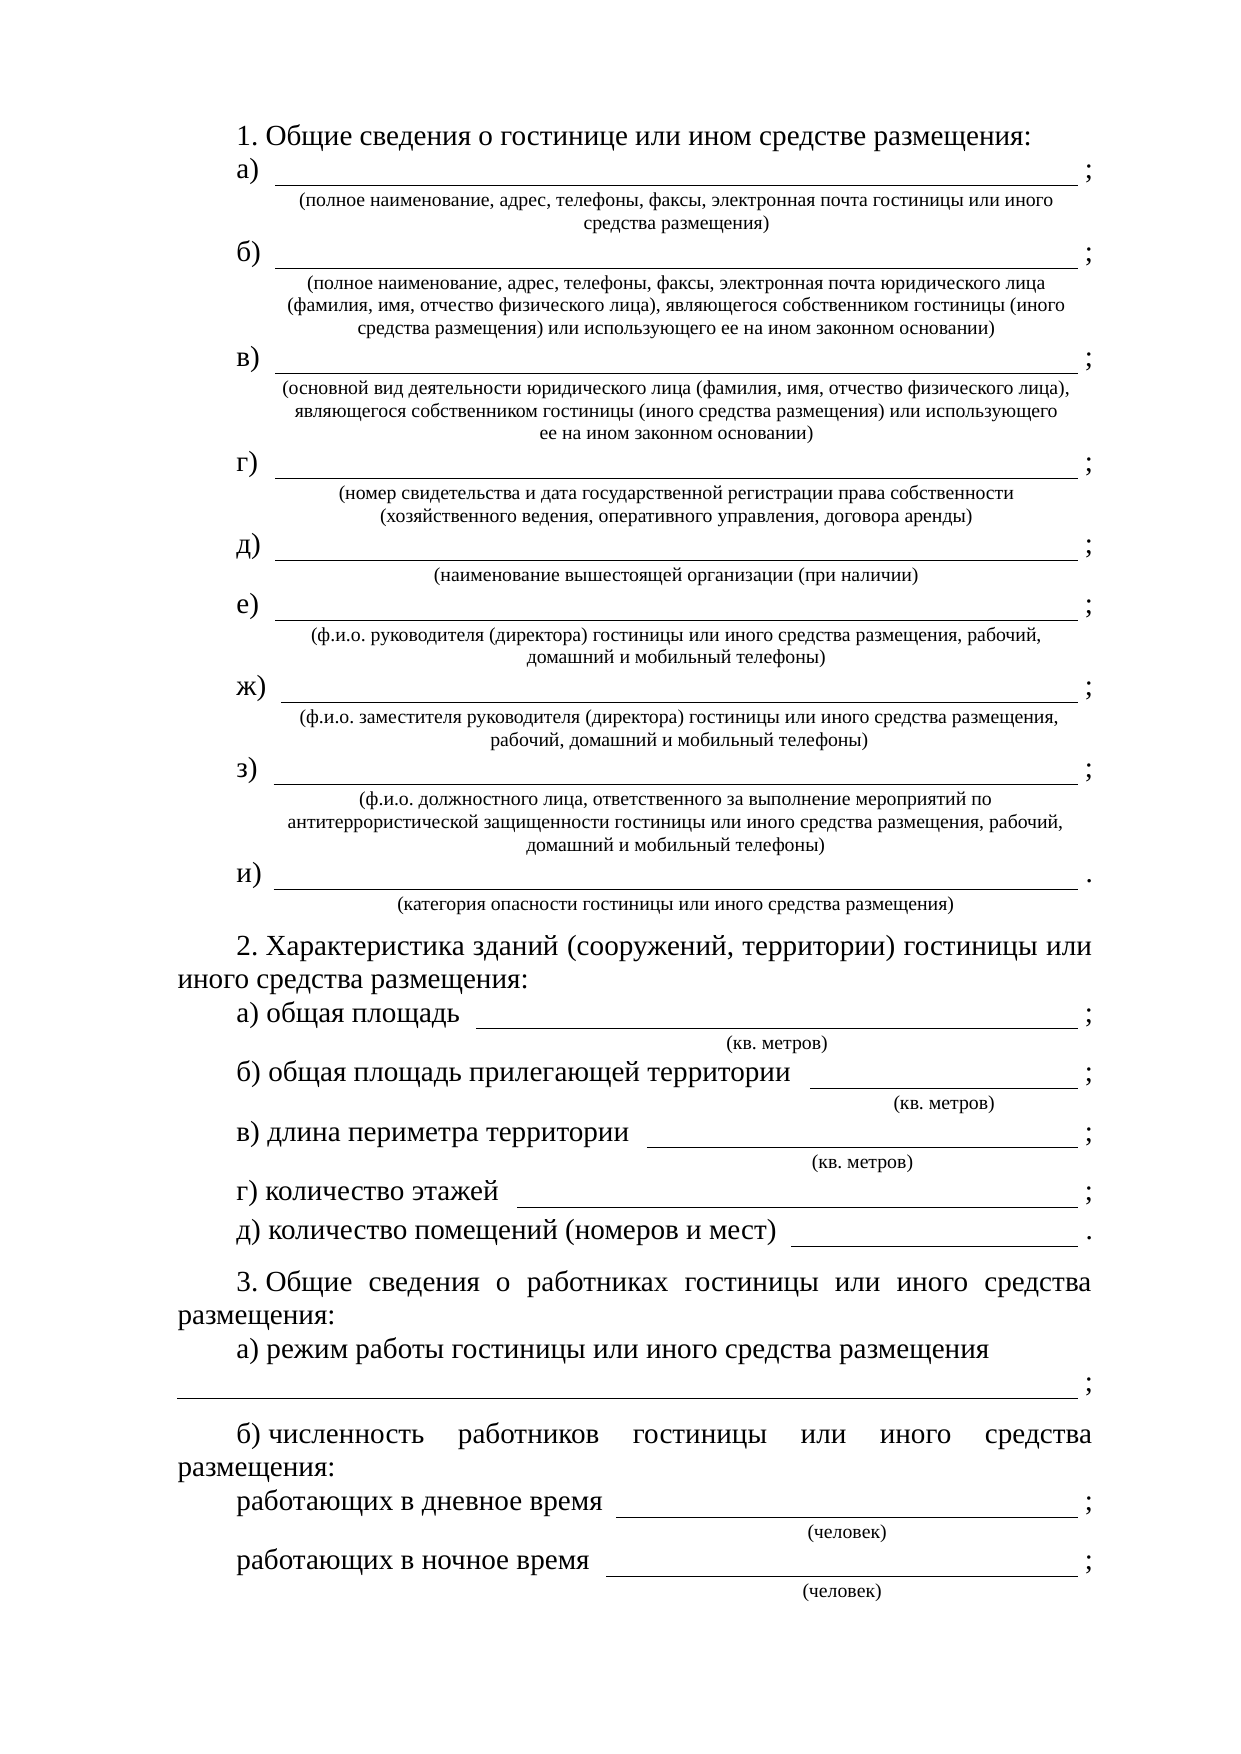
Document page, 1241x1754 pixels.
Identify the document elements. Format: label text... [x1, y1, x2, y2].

text з) ; [177, 751, 1092, 784]
text работающих в дневное время ; [177, 1483, 1092, 1517]
text б) численность работников гостиницы или иного средства размещения: [177, 1416, 1092, 1483]
text (ф.и.о. должностного лица, ответственного за выполнение мероприятий по антитеррористической защищенности гостиницы или иного средства размещения, рабочий, домашний и мобильный телефоны) [273, 785, 1078, 856]
text д) ; [177, 526, 1092, 560]
text ж) ; [177, 668, 1092, 702]
text г) количество этажей ; [177, 1173, 1092, 1207]
text г) ; [177, 444, 1092, 478]
text б) ; [177, 234, 1092, 267]
text д) количество помещений (номеров и мест) . [177, 1212, 1092, 1246]
text е) ; [177, 586, 1092, 619]
text (ф.и.о. руководителя (директора) гостиницы или иного средства размещения, рабочий, домашний и мобильный телефоны) [275, 621, 1078, 668]
text и) . [177, 856, 1092, 889]
text (человек) [616, 1518, 1078, 1542]
text а) режим работы гостиницы или иного средства размещения [177, 1331, 1092, 1364]
text работающих в ночное время ; [177, 1542, 1092, 1576]
text (кв. метров) [647, 1148, 1078, 1173]
text (основной вид деятельности юридического лица (фамилия, имя, отчество физического лица), являющегося собственником гостиницы (иного средства размещения) или использующего ее на ином законном основании) [275, 374, 1078, 444]
text в) ; [177, 339, 1092, 373]
text (наименование вышестоящей организации (при наличии) [275, 561, 1078, 586]
text 2. Характеристика зданий (сооружений, территории) гостиницы или иного средства размещения: [177, 928, 1092, 995]
text 1. Общие сведения о гостинице или ином средстве размещения: [177, 118, 1092, 152]
text (номер свидетельства и дата государственной регистрации права собственности (хозяйственного ведения, оперативного управления, договора аренды) [275, 479, 1078, 526]
text (полное наименование, адрес, телефоны, факсы, электронная почта юридического лица (фамилия, имя, отчество физического лица), являющегося собственником гостиницы (иного средства размещения) или использующего ее на ином законном основании) [275, 269, 1078, 339]
text (кв. метров) [810, 1089, 1078, 1114]
text в) длина периметра территории ; [177, 1114, 1092, 1147]
text а) общая площадь ; [177, 995, 1092, 1028]
text (полное наименование, адрес, телефоны, факсы, электронная почта гостиницы или иного средства размещения) [275, 186, 1078, 234]
text (кв. метров) [476, 1029, 1078, 1054]
text (ф.и.о. заместителя руководителя (директора) гостиницы или иного средства размещения, рабочий, домашний и мобильный телефоны) [281, 703, 1078, 751]
text а) ; [177, 152, 1092, 185]
text 3. Общие сведения о работниках гостиницы или иного средства размещения: [177, 1264, 1092, 1331]
text ; [177, 1364, 1092, 1398]
text (категория опасности гостиницы или иного средства размещения) [273, 890, 1078, 915]
text (человек) [606, 1577, 1078, 1602]
text б) общая площадь прилегающей территории ; [177, 1054, 1092, 1088]
